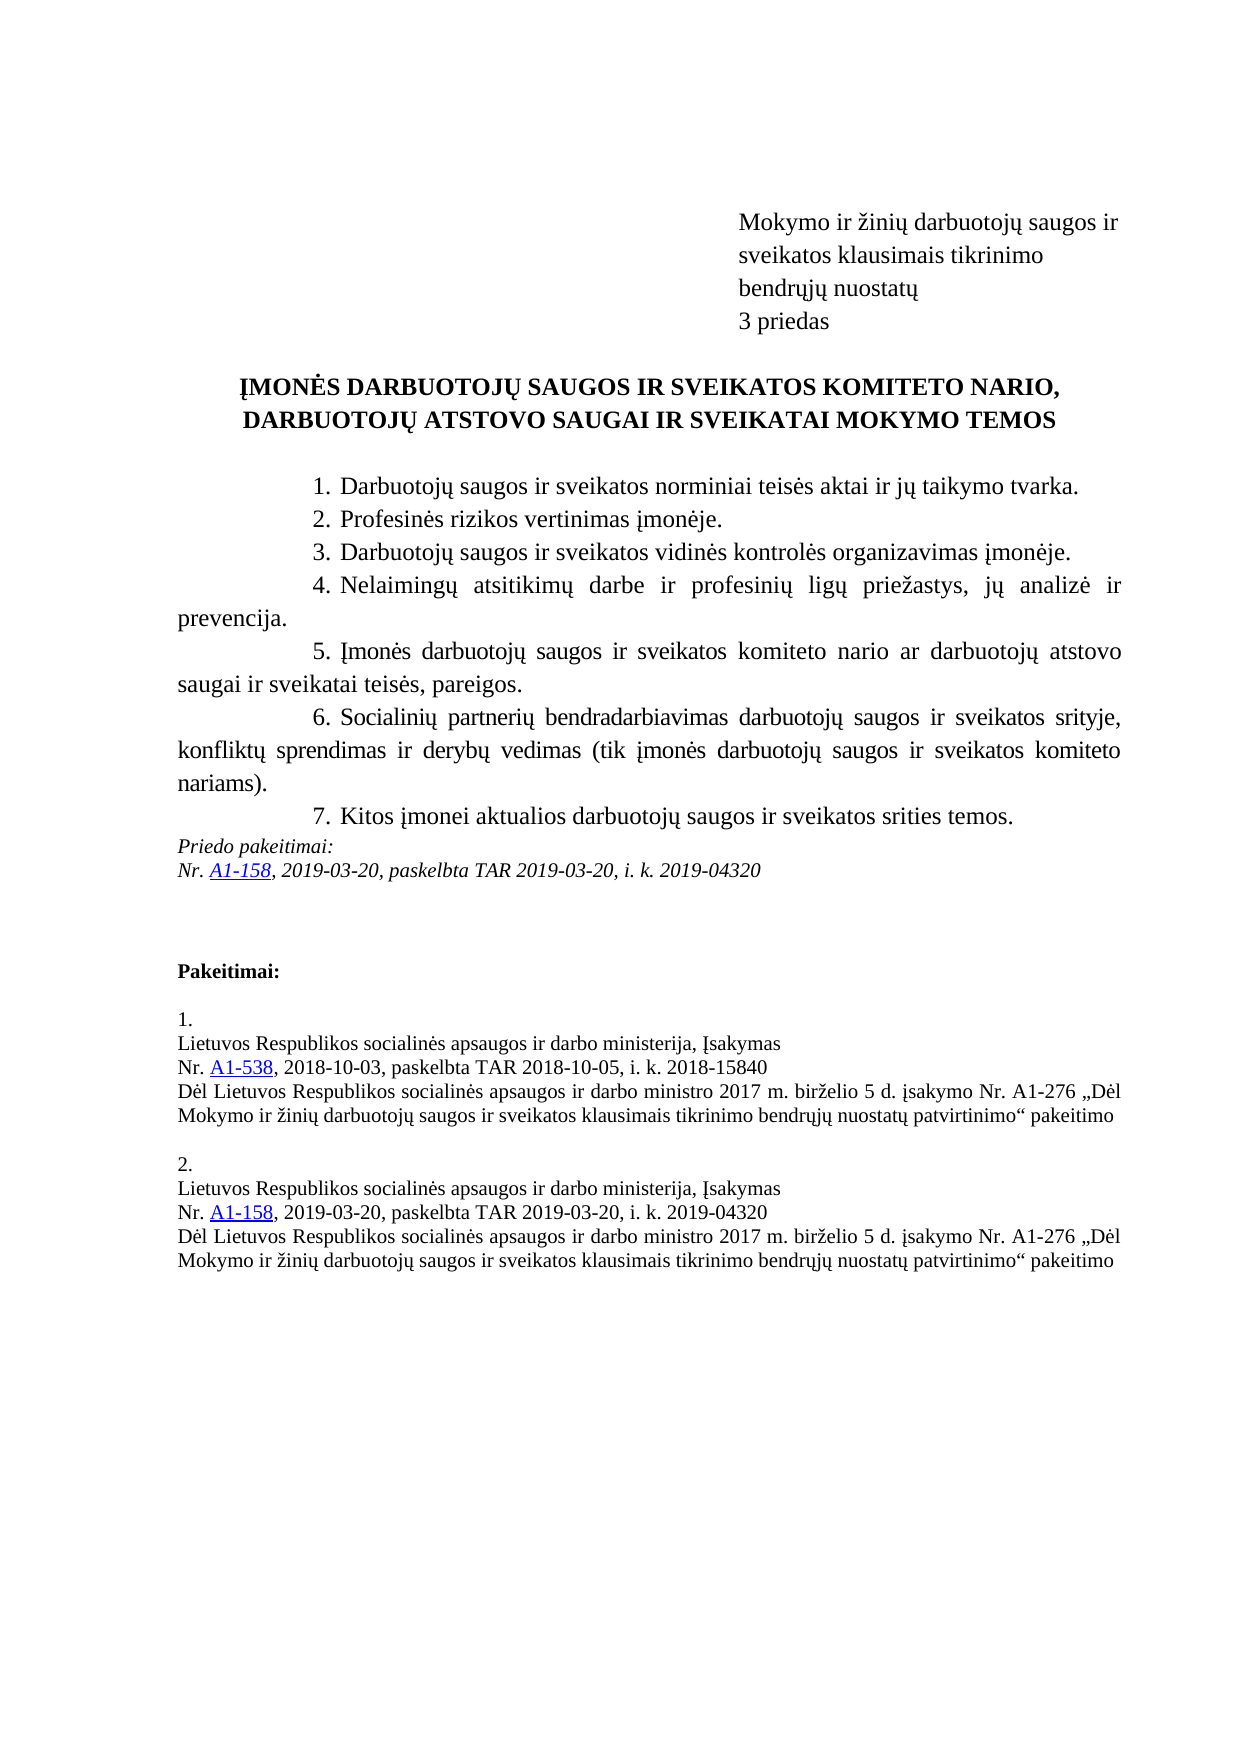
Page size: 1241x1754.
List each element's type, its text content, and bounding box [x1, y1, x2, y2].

text Nr. A1-158, 2019-03-20, paskelbta TAR 2019-03-20, i. k. 2019-04320 [177, 858, 1122, 882]
text Dėl Lietuvos Respublikos socialinės apsaugos ir darbo ministro 2017 m. birželio 5 d. įsakymo Nr. A1-276 „Dėl Mokymo ir žinių darbuotojų saugos ir sveikatos klausimais tikrinimo bendrųjų nuostatų patvirtinimo“ pakeitimo [177, 1079, 1122, 1127]
text 6. Socialinių partnerių bendradarbiavimas darbuotojų saugos ir sveikatos srityje, konfliktų sprendimas ir derybų vedimas (tik įmonės darbuotojų saugos ir sveikatos komiteto nariams). [177, 702, 1122, 797]
text Dėl Lietuvos Respublikos socialinės apsaugos ir darbo ministro 2017 m. birželio 5 d. įsakymo Nr. A1-276 „Dėl Mokymo ir žinių darbuotojų saugos ir sveikatos klausimais tikrinimo bendrųjų nuostatų patvirtinimo“ pakeitimo [177, 1224, 1122, 1272]
text Mokymo ir žinių darbuotojų saugos ir sveikatos klausimais tikrinimo bendrųjų nuostatų [738, 207, 1122, 301]
text 3. Darbuotojų saugos ir sveikatos vidinės kontrolės organizavimas įmonėje. [177, 537, 1122, 566]
text 1. Darbuotojų saugos ir sveikatos norminiai teisės aktai ir jų taikymo tvarka. [177, 471, 1122, 499]
text Lietuvos Respublikos socialinės apsaugos ir darbo ministerija, Įsakymas [177, 1176, 1122, 1200]
text 2. Profesinės rizikos vertinimas įmonėje. [177, 504, 1122, 533]
text 4. Nelaimingų atsitikimų darbe ir profesinių ligų priežastys, jų analizė ir prevencija. [177, 570, 1122, 632]
text Nr. A1-538, 2018-10-03, paskelbta TAR 2018-10-05, i. k. 2018-15840 [177, 1055, 1122, 1079]
text 1. [177, 1007, 1122, 1031]
text ĮMONĖS DARBUOTOJŲ SAUGOS IR SVEIKATOS KOMITETO NARIO, DARBUOTOJŲ ATSTOVO SAUGAI IR SVEIKATAI MOKYMO TEMOS [177, 372, 1122, 433]
text Pakeitimai: [177, 959, 1122, 983]
text Lietuvos Respublikos socialinės apsaugos ir darbo ministerija, Įsakymas [177, 1031, 1122, 1055]
text 5. Įmonės darbuotojų saugos ir sveikatos komiteto nario ar darbuotojų atstovo saugai ir sveikatai teisės, pareigos. [177, 636, 1122, 698]
text 7. Kitos įmonei aktualios darbuotojų saugos ir sveikatos srities temos. [177, 801, 1122, 830]
text 3 priedas [738, 306, 1122, 334]
text Priedo pakeitimai: [177, 834, 1122, 858]
text 2. [177, 1152, 1122, 1176]
text Nr. A1-158, 2019-03-20, paskelbta TAR 2019-03-20, i. k. 2019-04320 [177, 1200, 1122, 1224]
